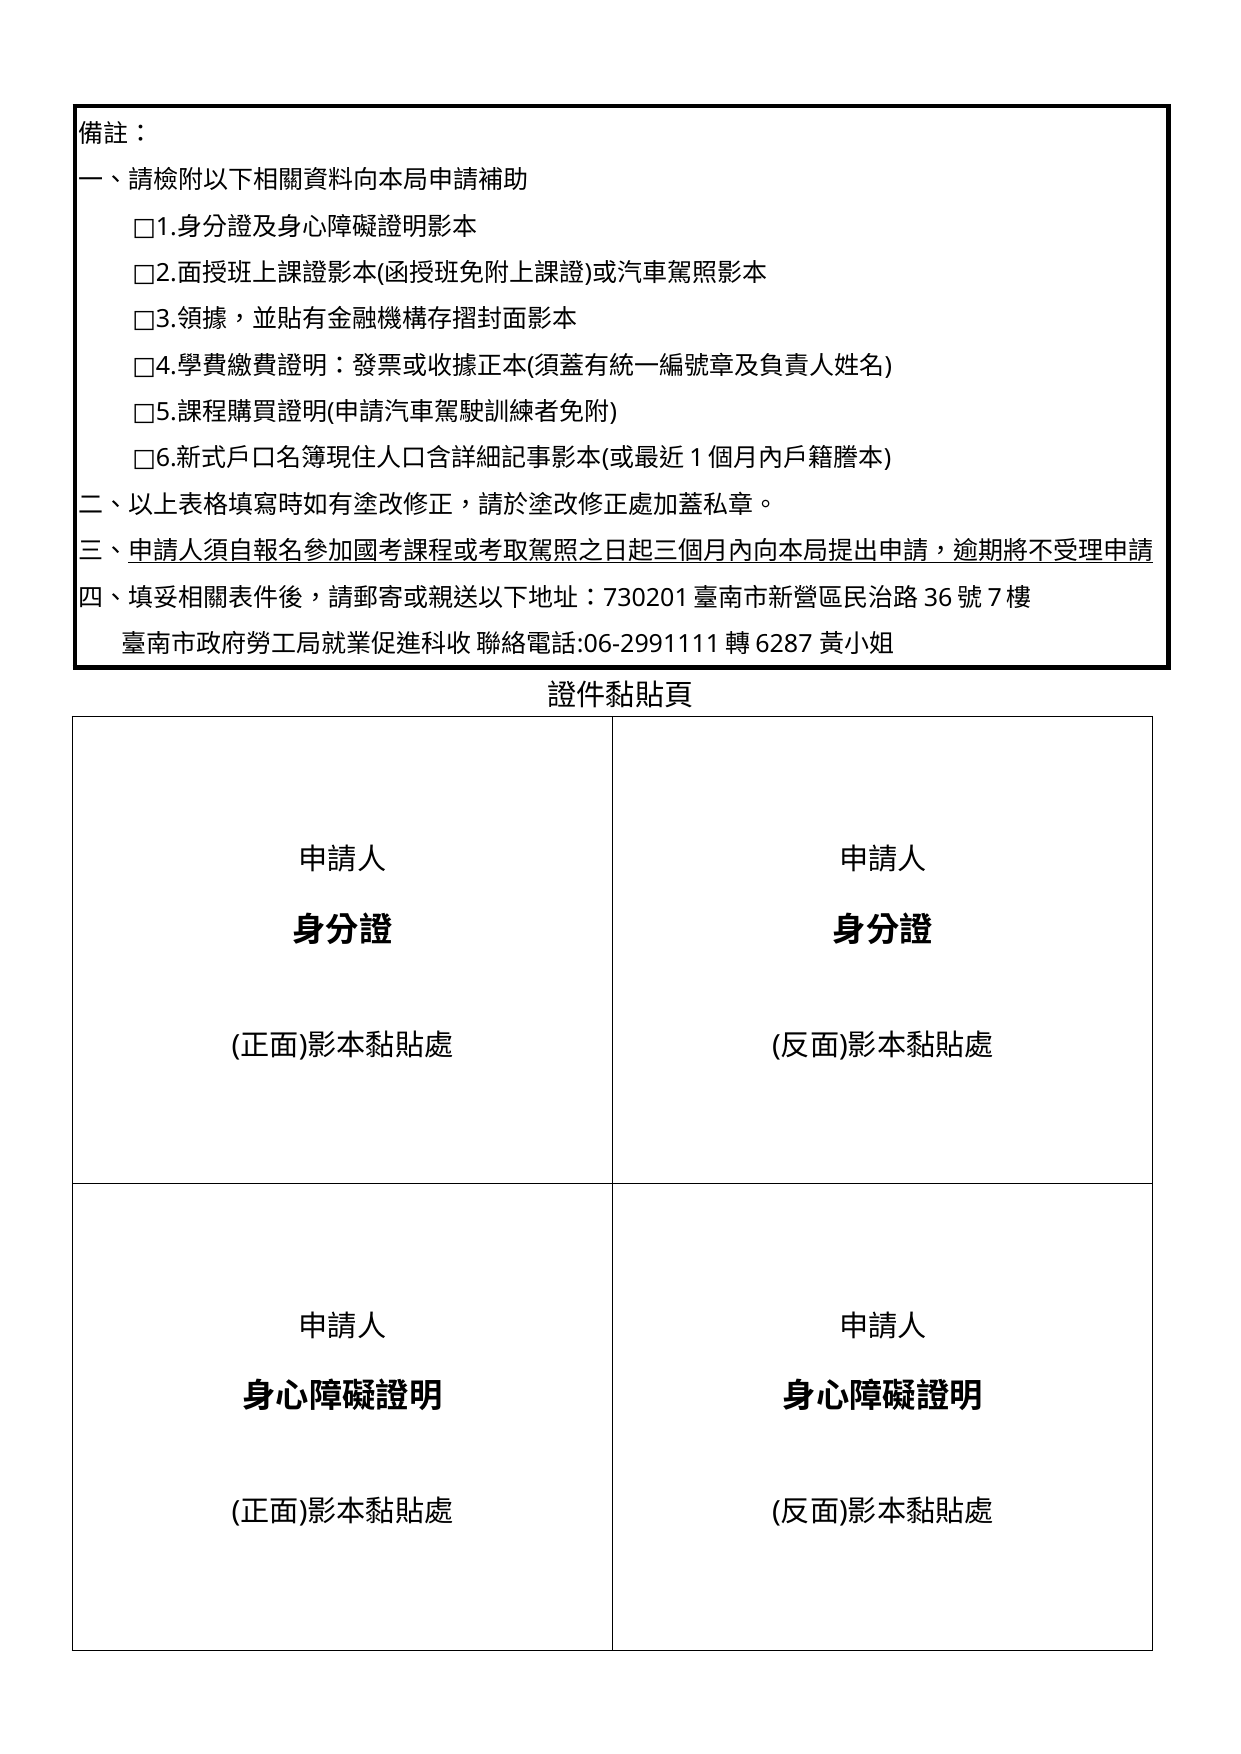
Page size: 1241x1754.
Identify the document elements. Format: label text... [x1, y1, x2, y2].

text 證件黏貼頁 [75, 670, 1165, 716]
table_cell 申請人 身心障礙證明 (正面)影本黏貼處 [73, 1184, 612, 1649]
table_cell 備註： 一、請檢附以下相關資料向本局申請補助 □1.身分證及身心障礙證明影本 □2.面授班上課證影本(函授班免附上課證)或汽車駕照影本 □3.領據，並貼有金融機構存摺封面影本 □4.學費繳費證明：發票或收據正本(須蓋有統一編號章及負責人姓名) □5.課程購買證明(申請汽車駕駛訓練者免附) □6.新式戶口名簿現住人口含詳細記事影本(或最近1個月內戶籍謄本) 二、以上表格填寫時如有塗改修正，請於塗改修正處加蓋私章。 三、申請人須自報名參加國考課程或考取駕照之日起三個月內向本局提出申請，逾期將不受理申請 四、填妥相關表件後，請郵寄或親送以下地址：730201臺南市新營區民治路36號7樓 臺南市政府勞工局就業促進科收 聯絡電話:06-2991111轉6287 黃小姐 [77, 108, 1166, 665]
table_header 申請人 身分證 (反面)影本黏貼處 [613, 717, 1152, 1183]
table_cell 申請人 身心障礙證明 (反面)影本黏貼處 [613, 1184, 1152, 1649]
table_header 申請人 身分證 (正面)影本黏貼處 [73, 717, 612, 1183]
